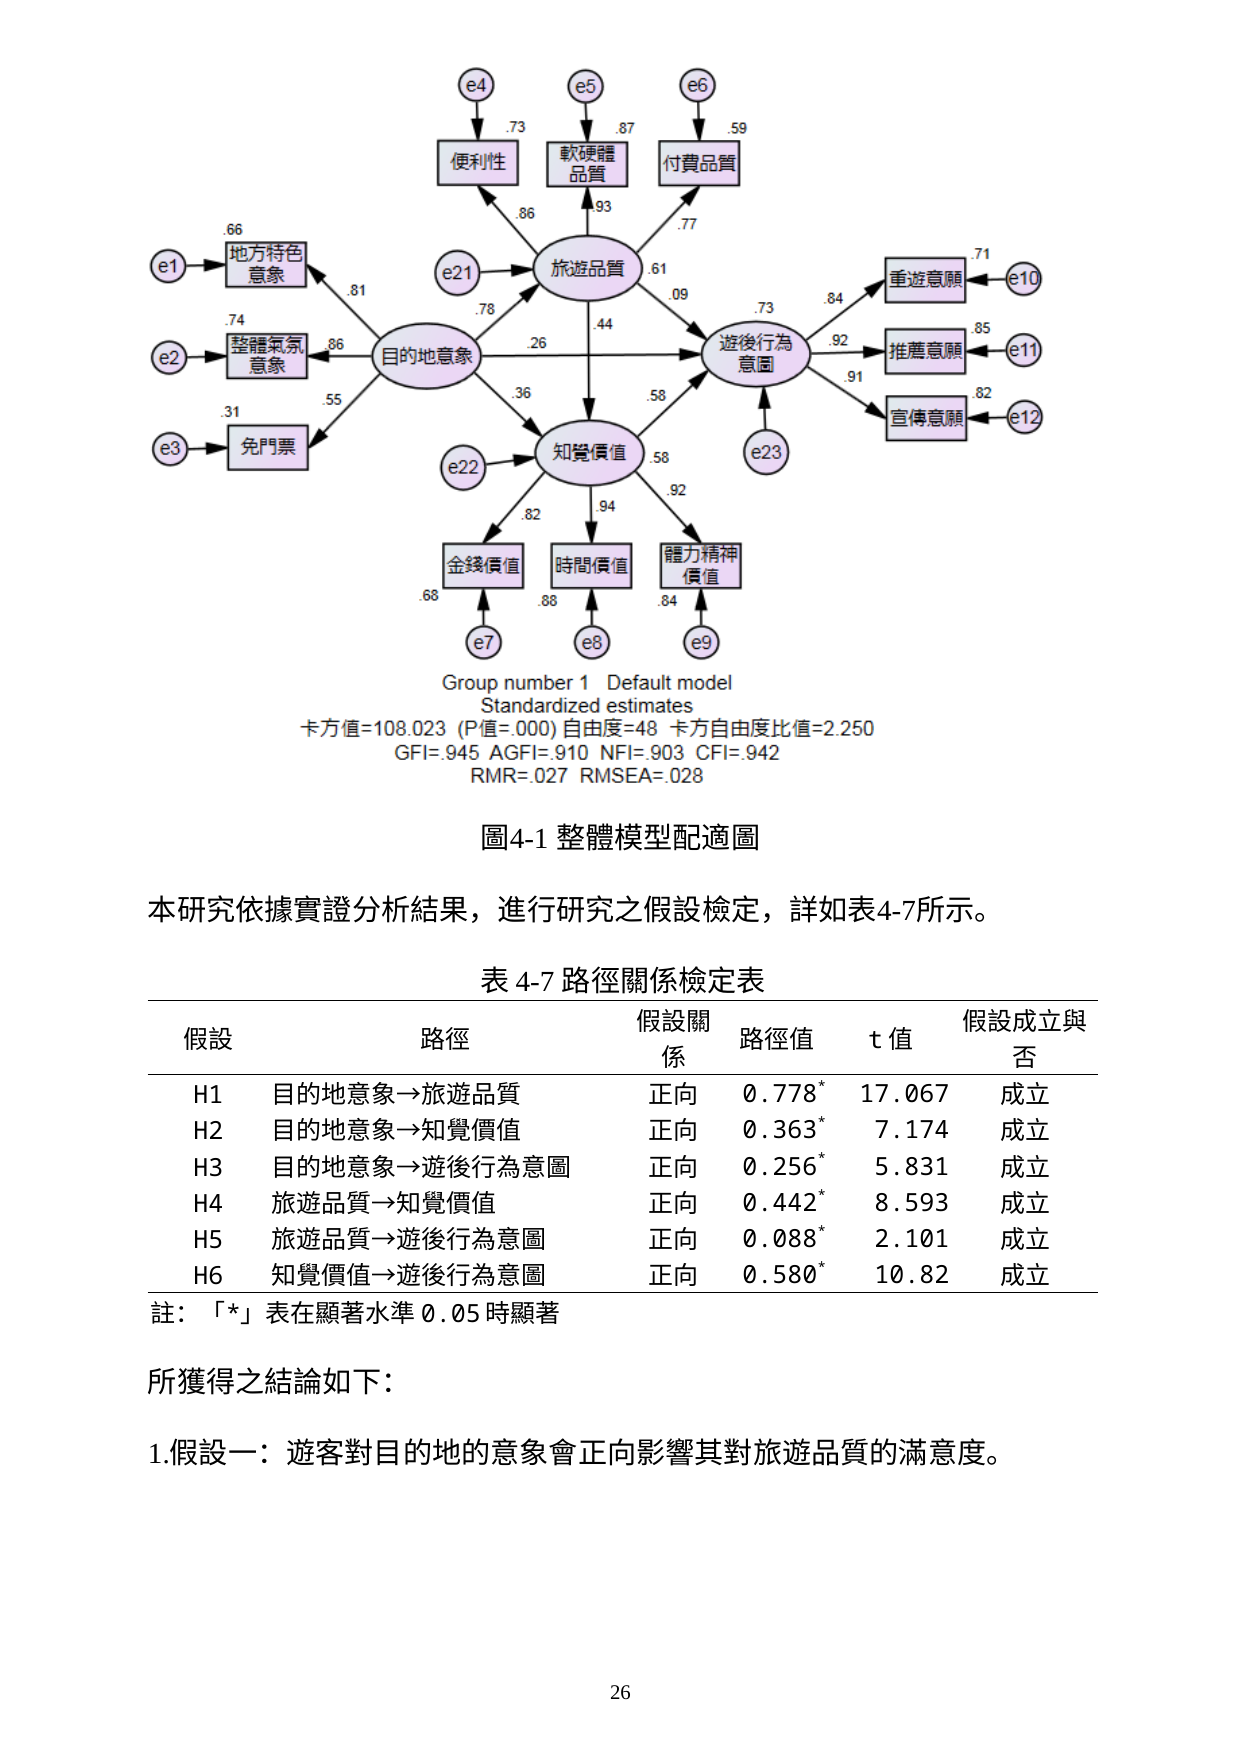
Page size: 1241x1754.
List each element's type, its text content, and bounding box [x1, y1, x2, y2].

table_cell t值 [829, 1001, 952, 1073]
table_cell 路徑值 [724, 1001, 828, 1073]
table_cell 正向 [623, 1256, 724, 1292]
table_cell 旅遊品質→知覺價值 [269, 1183, 623, 1219]
table_cell H5 [148, 1220, 268, 1256]
table_header 表4-7 路徑關係檢定表 [148, 958, 1098, 1000]
text 本研究依據實證分析結果，進行研究之假設檢定，詳如表4-7所示。 [148, 886, 1092, 928]
table_cell 10.82 [829, 1256, 952, 1292]
table_cell 正向 [623, 1075, 724, 1111]
table_cell H2 [148, 1111, 268, 1147]
table_cell 7.174 [829, 1111, 952, 1147]
text 圖4-1 整體模型配適圖 [148, 815, 1092, 857]
table_cell 0.442* [724, 1183, 828, 1219]
table_cell 旅遊品質→遊後行為意圖 [269, 1220, 623, 1256]
table_cell 8.593 [829, 1183, 952, 1219]
table_cell 正向 [623, 1183, 724, 1219]
table_cell 正向 [623, 1147, 724, 1183]
table_cell 5.831 [829, 1147, 952, 1183]
table_cell H4 [148, 1183, 268, 1219]
table_cell H3 [148, 1147, 268, 1183]
table_cell 正向 [623, 1111, 724, 1147]
picture [147, 59, 1048, 787]
table_cell H1 [148, 1075, 268, 1111]
table_cell 2.101 [829, 1220, 952, 1256]
table_cell H6 [148, 1256, 268, 1292]
table_cell 正向 [623, 1220, 724, 1256]
table_cell 目的地意象→知覺價值 [269, 1111, 623, 1147]
table_cell 成立 [952, 1111, 1098, 1147]
table_cell 假設成立與否 [952, 1001, 1098, 1073]
table_cell 註：「*」表在顯著水準0.05時顯著 [148, 1293, 1098, 1329]
table_cell 成立 [952, 1256, 1098, 1292]
table_cell 路徑 [269, 1001, 623, 1073]
table_cell 成立 [952, 1147, 1098, 1183]
text 所獲得之結論如下： [148, 1358, 1092, 1401]
table_cell 成立 [952, 1075, 1098, 1111]
table_cell 0.778* [724, 1075, 828, 1111]
text 1.假設一：遊客對目的地的意象會正向影響其對旅遊品質的滿意度。 [148, 1430, 1092, 1472]
table_cell 0.363* [724, 1111, 828, 1147]
table_cell 0.088* [724, 1220, 828, 1256]
table_cell 0.580* [724, 1256, 828, 1292]
table_cell 知覺價值→遊後行為意圖 [269, 1256, 623, 1292]
table_cell 目的地意象→旅遊品質 [269, 1075, 623, 1111]
table_cell 假設關係 [623, 1001, 724, 1073]
table_cell 0.256* [724, 1147, 828, 1183]
table_cell 目的地意象→遊後行為意圖 [269, 1147, 623, 1183]
table_cell 成立 [952, 1183, 1098, 1219]
table_cell 17.067 [829, 1075, 952, 1111]
table_cell 成立 [952, 1220, 1098, 1256]
table_cell 假設 [148, 1001, 268, 1073]
